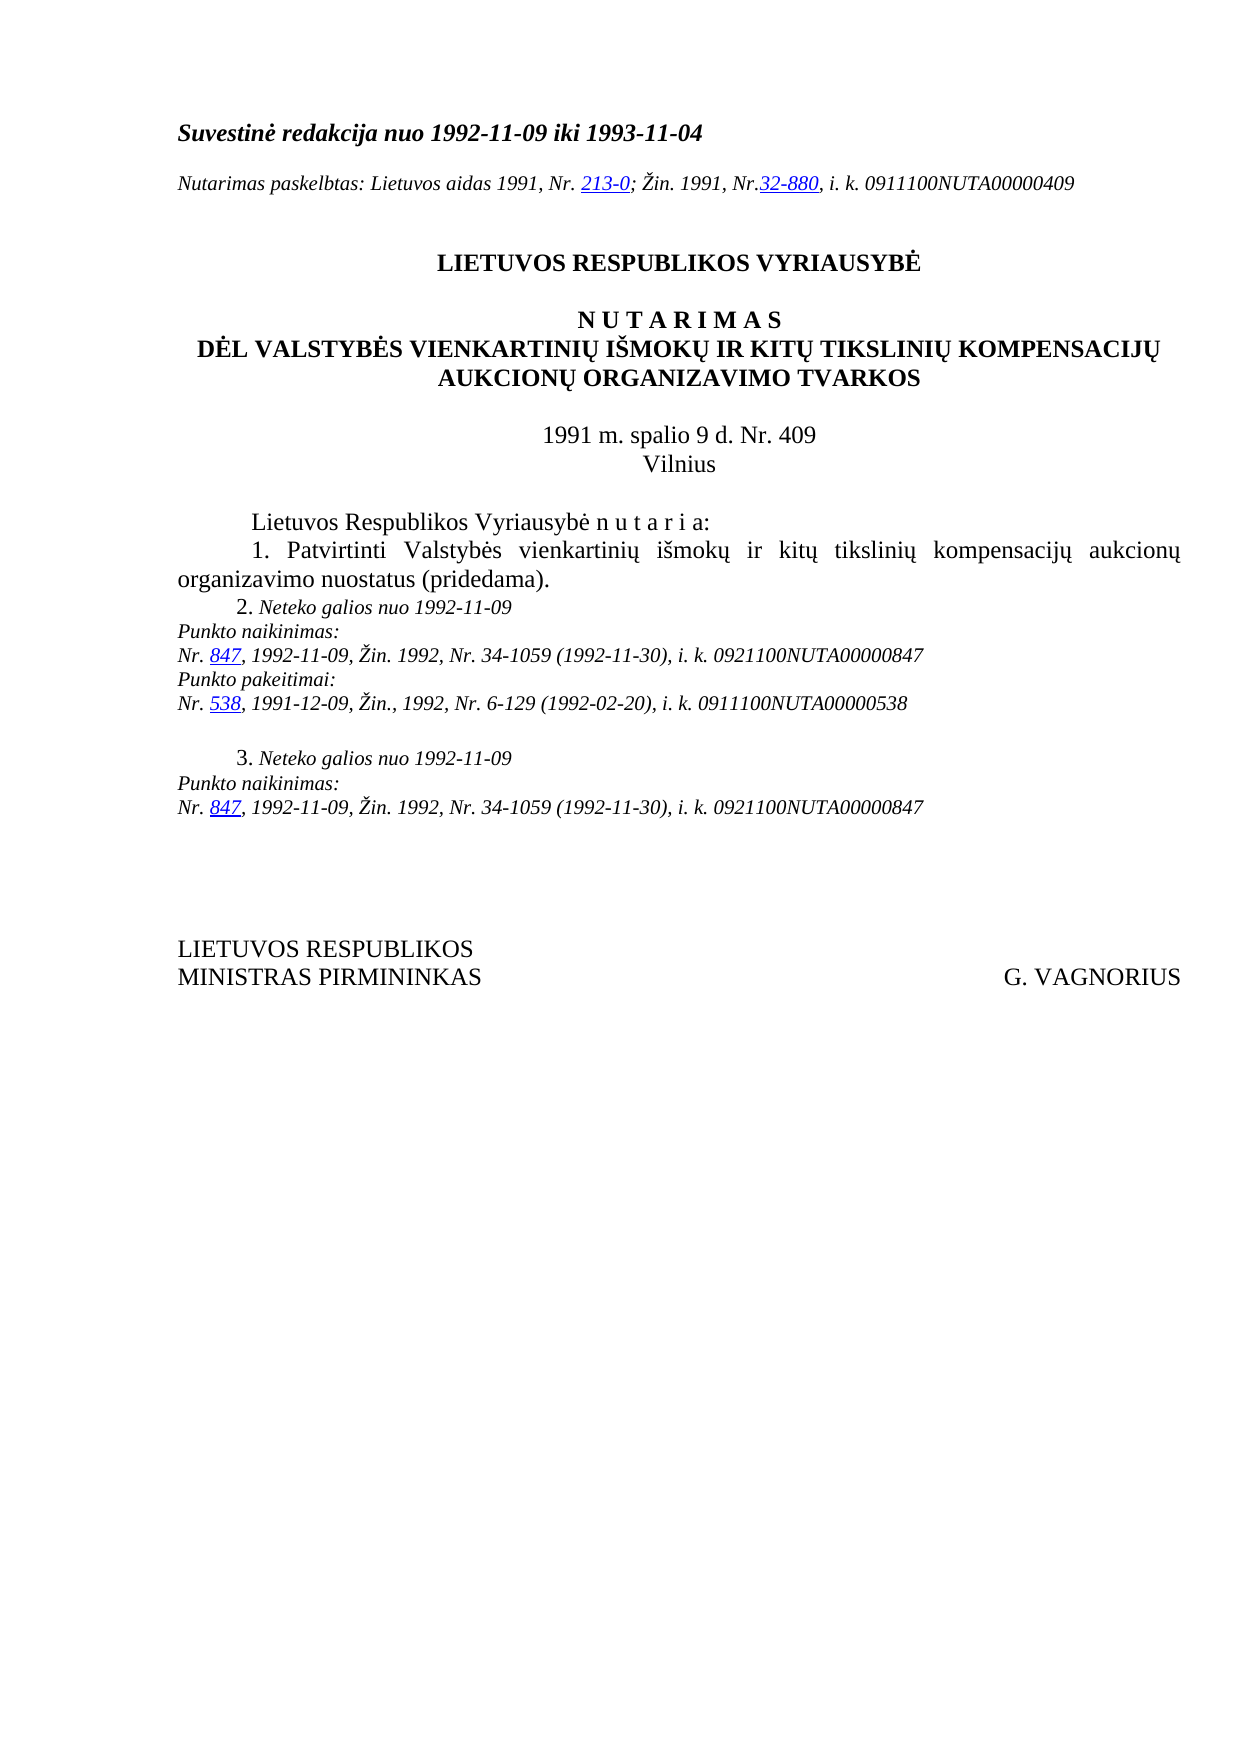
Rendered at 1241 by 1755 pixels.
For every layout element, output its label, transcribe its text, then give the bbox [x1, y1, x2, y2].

text Lietuvos Respublikos Vyriausybė nutaria: [177, 507, 1181, 535]
text Punkto pakeitimai: [177, 667, 1181, 691]
text LIETUVOS RESPUBLIKOS VYRIAUSYBĖ [177, 248, 1181, 277]
text DĖL VALSTYBĖS VIENKARTINIŲ IŠMOKŲ IR KITŲ TIKSLINIŲ KOMPENSACIJŲ AUKCIONŲ ORGANIZAVIMO TVARKOS [177, 334, 1181, 392]
text 2. Neteko galios nuo 1992-11-09 [177, 593, 1181, 619]
text Nr. 538, 1991-12-09, Žin., 1992, Nr. 6-129 (1992-02-20), i. k. 0911100NUTA00000538 [177, 691, 1181, 715]
text Nr. 847, 1992-11-09, Žin. 1992, Nr. 34-1059 (1992-11-30), i. k. 0921100NUTA00000847 [177, 794, 1181, 819]
text Punkto naikinimas: [177, 771, 1181, 794]
text N U T A R I M A S [177, 305, 1181, 334]
text Punkto naikinimas: [177, 619, 1181, 643]
text 1. Patvirtinti Valstybės vienkartinių išmokų ir kitų tikslinių kompensacijų aukcionų organizavimo nuostatus (pridedama). [177, 535, 1181, 593]
text 3. Neteko galios nuo 1992-11-09 [177, 744, 1181, 771]
text Suvestinė redakcija nuo 1992-11-09 iki 1993-11-04 [177, 118, 1181, 147]
text 1991 m. spalio 9 d. Nr. 409 [177, 420, 1181, 449]
text LIETUVOS RESPUBLIKOS [177, 934, 1181, 962]
text Vilnius [177, 449, 1181, 478]
text Nr. 847, 1992-11-09, Žin. 1992, Nr. 34-1059 (1992-11-30), i. k. 0921100NUTA00000847 [177, 643, 1181, 667]
text Nutarimas paskelbtas: Lietuvos aidas 1991, Nr. 213-0; Žin. 1991, Nr.32-880, i. k. 0911100NUTA00000409 [177, 171, 1181, 195]
text MINISTRAS PIRMININKAS G. VAGNORIUS [177, 962, 1181, 991]
